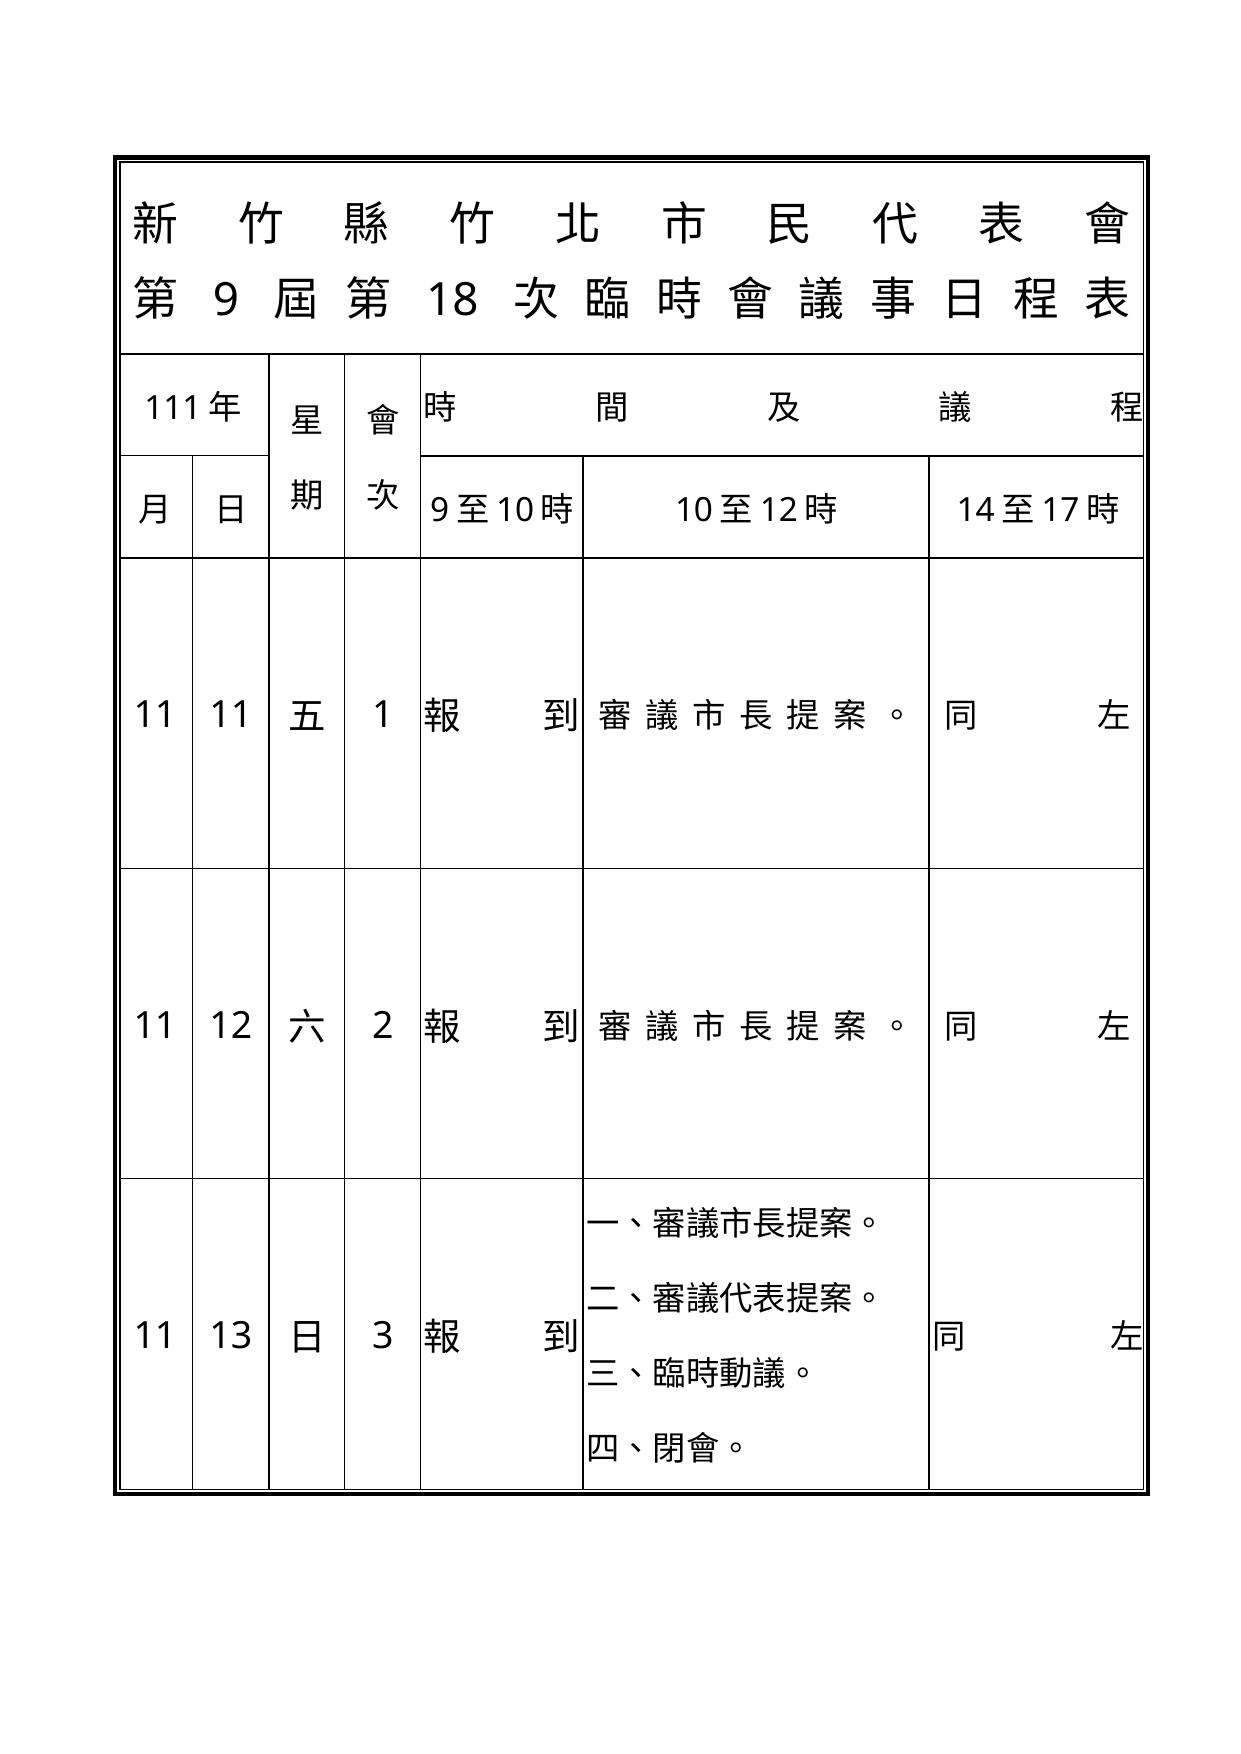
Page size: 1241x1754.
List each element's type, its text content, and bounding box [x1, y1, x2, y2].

table_cell 會 次 [345, 355, 420, 557]
table_cell 13 [193, 1179, 268, 1488]
table_cell 時間及議程 [421, 355, 1143, 455]
table_cell 日 [193, 456, 268, 557]
table_cell 3 [345, 1179, 420, 1488]
table_cell 11 [193, 559, 268, 868]
table_cell 11 [121, 869, 192, 1178]
table_cell 12 [193, 869, 268, 1178]
table_cell 一、審議市長提案。 二、審議代表提案。 三、臨時動議。 四、閉會。 [584, 1179, 928, 1488]
table_cell 11 [121, 559, 192, 868]
table_cell 同左 [930, 1179, 1143, 1488]
table_cell 11 [121, 1179, 192, 1488]
table_cell 星 期 [270, 355, 344, 557]
table_cell 2 [345, 869, 420, 1178]
table_cell 111年 [121, 355, 268, 455]
table_header 新竹縣竹北市民代表會 第9屆第18次臨時會議事日程表 [121, 163, 1143, 353]
table_cell 同左 [930, 559, 1143, 868]
table_cell 1 [345, 559, 420, 868]
table_cell 報到 [421, 1179, 582, 1488]
table_cell 同左 [930, 869, 1143, 1178]
table_cell 審議市長提案。 [584, 559, 928, 868]
table_cell 五 [270, 559, 344, 868]
table_cell 報到 [421, 559, 582, 868]
table_cell 月 [121, 456, 192, 557]
table_cell 9至10時 [421, 457, 582, 557]
table_cell 審議市長提案。 [584, 869, 928, 1178]
table_cell 報到 [421, 869, 582, 1178]
table_cell 10至12時 [584, 457, 928, 557]
table_cell 日 [270, 1179, 344, 1488]
table_cell 六 [270, 869, 344, 1178]
table_cell 14至17時 [930, 457, 1143, 557]
